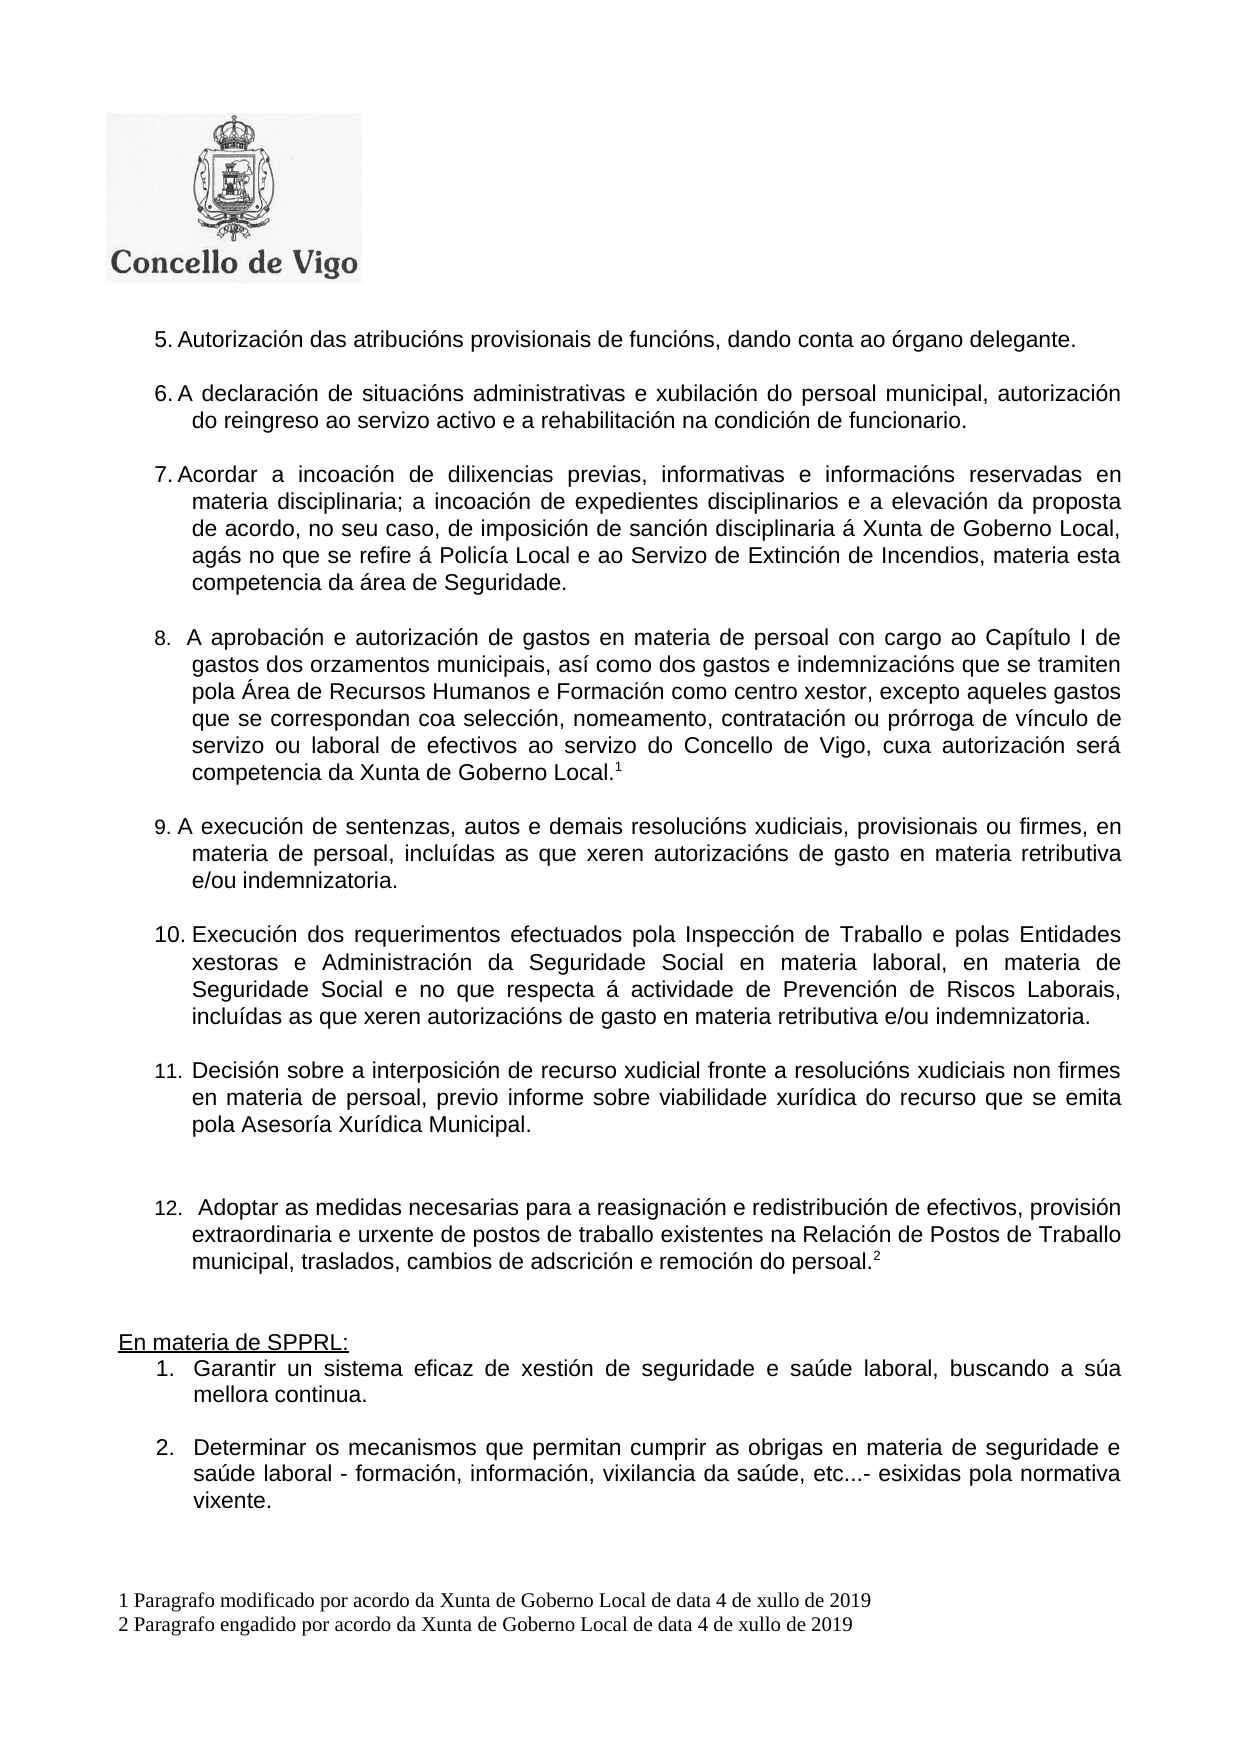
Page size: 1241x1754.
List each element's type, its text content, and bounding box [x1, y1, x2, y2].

picture [105, 113, 363, 283]
list Autorización das atribucións provisionais de funcións, dando conta ao órgano delegante. [154, 325, 1122, 352]
list Determinar os mecanismos que permitan cumprir as obrigas en materia de seguridade e saúde laboral - formación, información, vixilancia da saúde, etc...- esixidas pola normativa vixente. [156, 1434, 1122, 1513]
list Acordar a incoación de dilixencias previas, informativas e informacións reservadas en materia disciplinaria; a incoación de expedientes disciplinarios e a elevación da proposta de acordo, no seu caso, de imposición de sanción disciplinaria á Xunta de Goberno Local, agás no que se refire á Policía Local e ao Servizo de Extinción de Incendios, materia esta competencia da área de Seguridade. [154, 460, 1122, 596]
list A declaración de situacións administrativas e xubilación do persoal municipal, autorización do reingreso ao servizo activo e a rehabilitación na condición de funcionario. [154, 379, 1122, 433]
text En materia de SPPRL: [118, 1328, 1122, 1355]
list Decisión sobre a interposición de recurso xudicial fronte a resolucións xudiciais non firmes en materia de persoal, previo informe sobre viabilidade xurídica do recurso que se emita pola Asesoría Xurídica Municipal. [154, 1056, 1122, 1137]
list Paragrafo modificado por acordo da Xunta de Goberno Local de data 4 de xullo de 2019 [118, 1588, 1122, 1612]
list Adoptar as medidas necesarias para a reasignación e redistribución de efectivos, provisión extraordinaria e urxente de postos de traballo existentes na Relación de Postos de Traballo municipal, traslados, cambios de adscrición e remoción do persoal. [154, 1193, 1122, 1274]
list Garantir un sistema eficaz de xestión de seguridade e saúde laboral, buscando a súa mellora continua. [156, 1355, 1122, 1408]
list Execución dos requerimentos efectuados pola Inspección de Traballo e polas Entidades xestoras e Administración da Seguridade Social en materia laboral, en materia de Seguridade Social e no que respecta á actividade de Prevención de Riscos Laborais, incluídas as que xeren autorizacións de gasto en materia retributiva e/ou indemnizatoria. [154, 921, 1122, 1029]
list A execución de sentenzas, autos e demais resolucións xudiciais, provisionais ou firmes, en materia de persoal, incluídas as que xeren autorizacións de gasto en materia retributiva e/ou indemnizatoria. [154, 812, 1122, 893]
list A aprobación e autorización de gastos en materia de persoal con cargo ao Capítulo I de gastos dos orzamentos municipais, así como dos gastos e indemnizacións que se tramiten pola Área de Recursos Humanos e Formación como centro xestor, excepto aqueles gastos que se correspondan coa selección, nomeamento, contratación ou prórroga de vínculo de servizo ou laboral de efectivos ao servizo do Concello de Vigo, cuxa autorización será competencia da Xunta de Goberno Local. [154, 623, 1122, 785]
list Paragrafo engadido por acordo da Xunta de Goberno Local de data 4 de xullo de 2019 [118, 1612, 1122, 1636]
